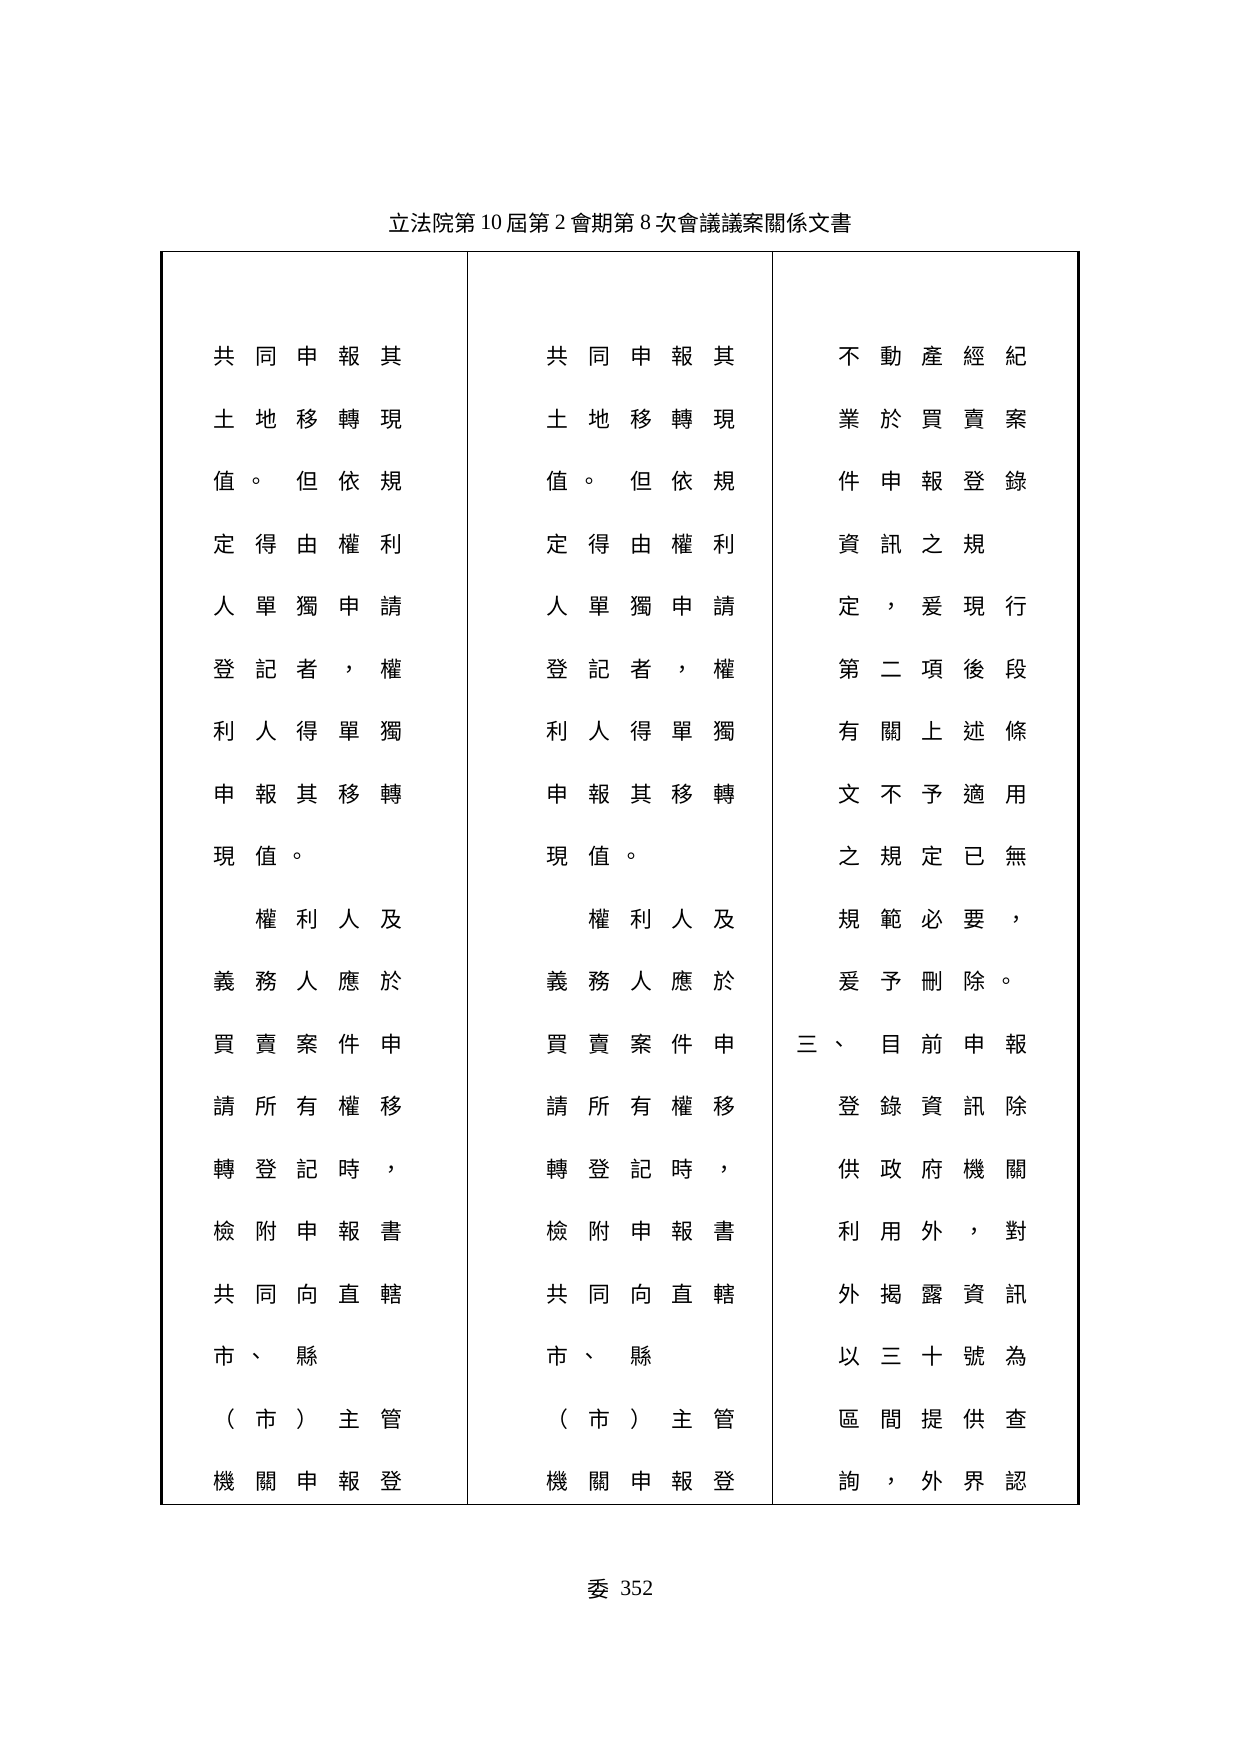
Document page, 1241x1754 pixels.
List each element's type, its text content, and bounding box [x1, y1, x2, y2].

table_cell 共同申報其土地移轉現值。但依規定得由權利人單獨申請登記者，權利人得單獨申報其移轉現值。 權利人及義務人應於買賣案件申請所有權移轉登記時，檢附申報書共同向直轄市、縣（市）主管機關申報登 [468, 252, 772, 1504]
table_cell 不動產經紀業於買賣案件申報登錄資訊之規定，爰現行第二項後段有關上述條文不予適用之規定已無規範必要，爰予刪除。 三、目前申報登錄資訊除供政府機關利用外，對外揭露資訊以三十號為區間提供查詢，外界認 [773, 252, 1077, 1504]
table_cell 共同申報其土地移轉現值。但依規定得由權利人單獨申請登記者，權利人得單獨申報其移轉現值。 權利人及義務人應於買賣案件申請所有權移轉登記時，檢附申報書共同向直轄市、縣（市）主管機關申報登 [163, 252, 467, 1504]
